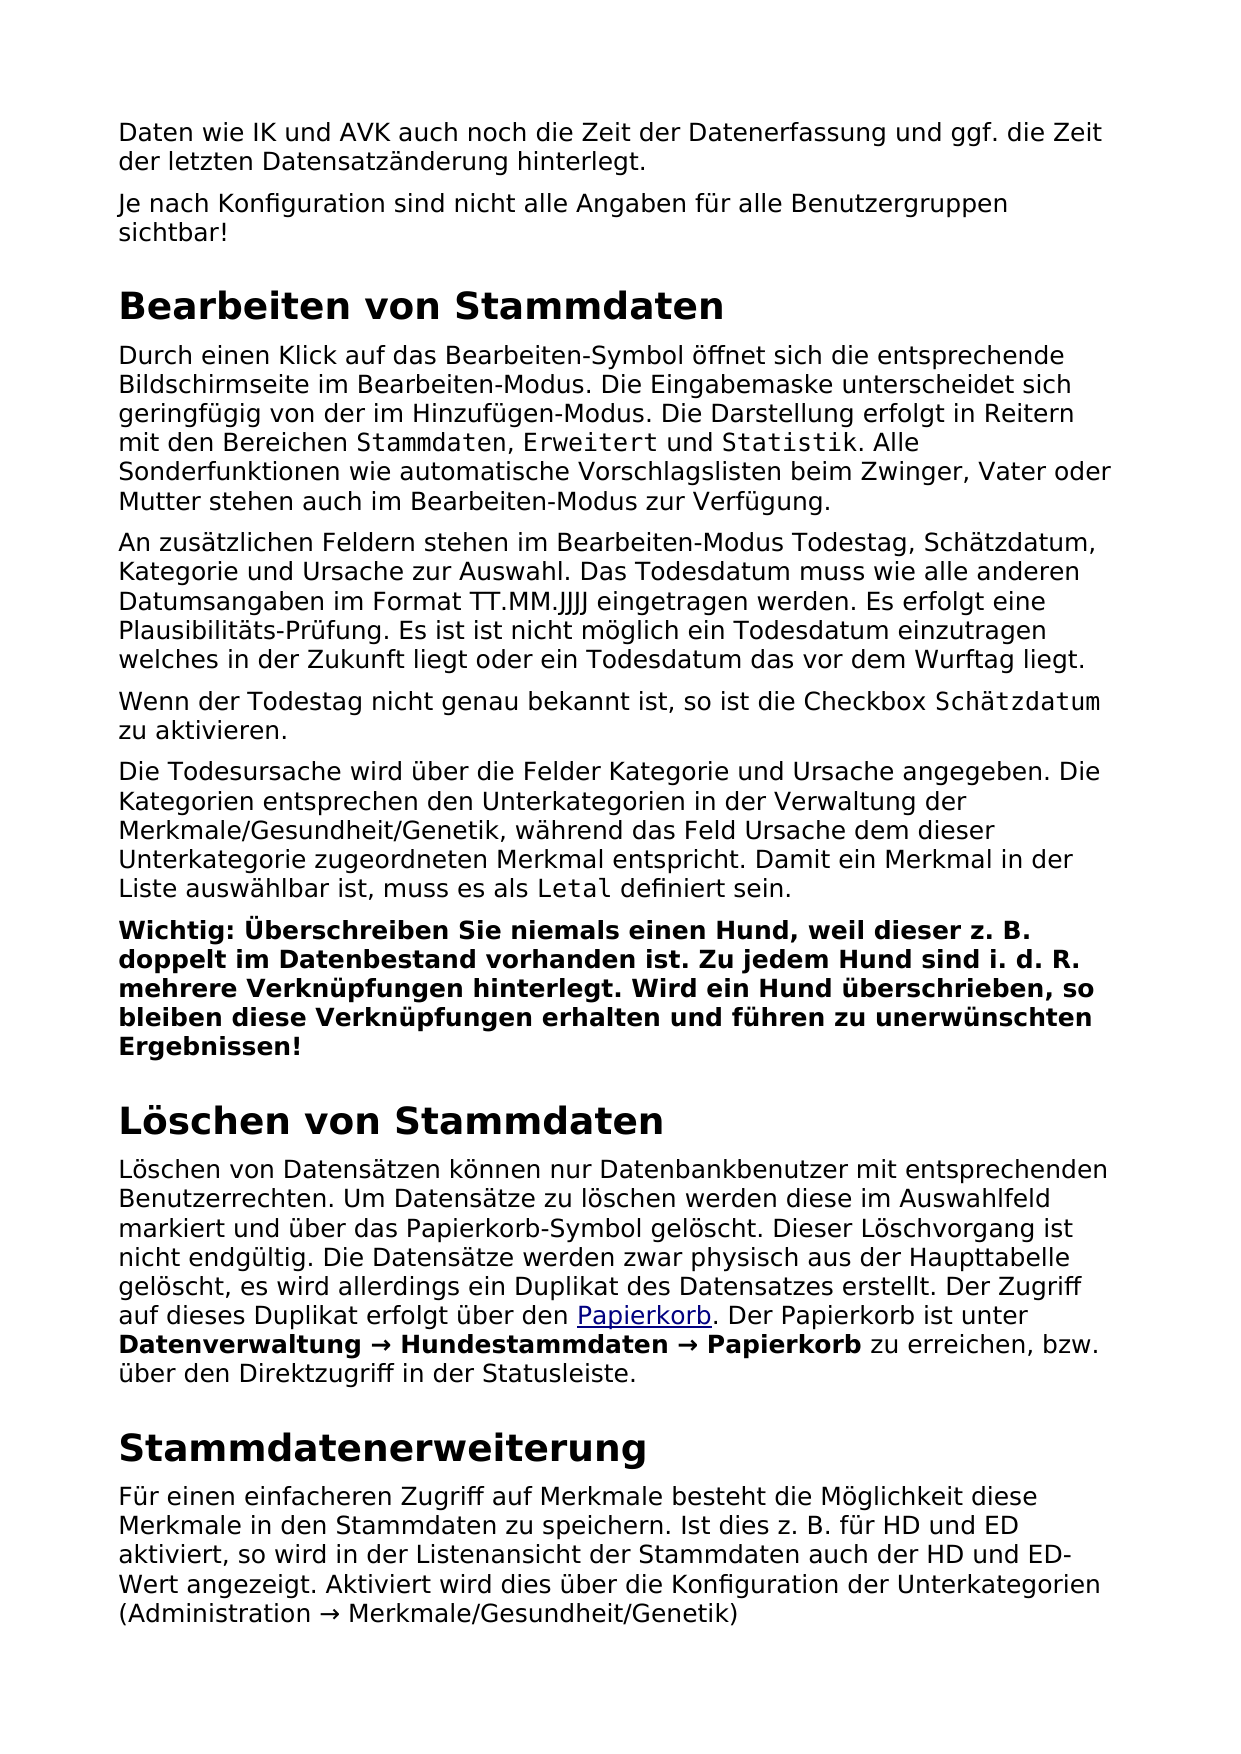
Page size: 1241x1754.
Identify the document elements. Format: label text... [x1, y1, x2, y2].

text Je nach Konfiguration sind nicht alle Angaben für alle Benutzergruppen sichtbar! [118, 189, 1122, 247]
text Wichtig: Überschreiben Sie niemals einen Hund, weil dieser z. B. doppelt im Datenbestand vorhanden ist. Zu jedem Hund sind i. d. R. mehrere Verknüpfungen hinterlegt. Wird ein Hund überschrieben, so bleiben diese Verknüpfungen erhalten und führen zu unerwünschten Ergebnissen! [118, 916, 1122, 1062]
text Durch einen Klick auf das Bearbeiten-Symbol öffnet sich die entsprechende Bildschirmseite im Bearbeiten-Modus. Die Eingabemaske unterscheidet sich geringfügig von der im Hinzufügen-Modus. Die Darstellung erfolgt in Reitern mit den Bereichen Stammdaten, Erweitert und Statistik. Alle Sonderfunktionen wie automatische Vorschlagslisten beim Zwinger, Vater oder Mutter stehen auch im Bearbeiten-Modus zur Verfügung. [118, 341, 1122, 516]
text Die Todesursache wird über die Felder Kategorie und Ursache angegeben. Die Kategorien entsprechen den Unterkategorien in der Verwaltung der Merkmale/Gesundheit/Genetik, während das Feld Ursache dem dieser Unterkategorie zugeordneten Merkmal entspricht. Damit ein Merkmal in der Liste auswählbar ist, muss es als Letal definiert sein. [118, 758, 1122, 903]
subtitle Bearbeiten von Stammdaten [118, 285, 1122, 328]
text An zusätzlichen Feldern stehen im Bearbeiten-Modus Todestag, Schätzdatum, Kategorie und Ursache zur Auswahl. Das Todesdatum muss wie alle anderen Datumsangaben im Format TT.MM.JJJJ eingetragen werden. Es erfolgt eine Plausibilitäts-Prüfung. Es ist ist nicht möglich ein Todesdatum einzutragen welches in der Zukunft liegt oder ein Todesdatum das vor dem Wurftag liegt. [118, 528, 1122, 674]
text Löschen von Datensätzen können nur Datenbankbenutzer mit entsprechenden Benutzerrechten. Um Datensätze zu löschen werden diese im Auswahlfeld markiert und über das Papierkorb-Symbol gelöscht. Dieser Löschvorgang ist nicht endgültig. Die Datensätze werden zwar physisch aus der Haupttabelle gelöscht, es wird allerdings ein Duplikat des Datensatzes erstellt. Der Zugriff auf dieses Duplikat erfolgt über den Papierkorb. Der Papierkorb ist unter Datenverwaltung → Hundestammdaten → Papierkorb zu erreichen, bzw. über den Direktzugriff in der Statusleiste. [118, 1155, 1122, 1389]
subtitle Löschen von Stammdaten [118, 1099, 1122, 1143]
text Daten wie IK und AVK auch noch die Zeit der Datenerfassung und ggf. die Zeit der letzten Datensatzänderung hinterlegt. [118, 118, 1122, 176]
text Wenn der Todestag nicht genau bekannt ist, so ist die Checkbox Schätzdatum zu aktivieren. [118, 687, 1122, 745]
text Für einen einfacheren Zugriff auf Merkmale besteht die Möglichkeit diese Merkmale in den Stammdaten zu speichern. Ist dies z. B. für HD und ED aktiviert, so wird in der Listenansicht der Stammdaten auch der HD und ED-Wert angezeigt. Aktiviert wird dies über die Konfiguration der Unterkategorien (Administration → Merkmale/Gesundheit/Genetik) [118, 1482, 1122, 1628]
subtitle Stammdatenerweiterung [118, 1426, 1122, 1470]
